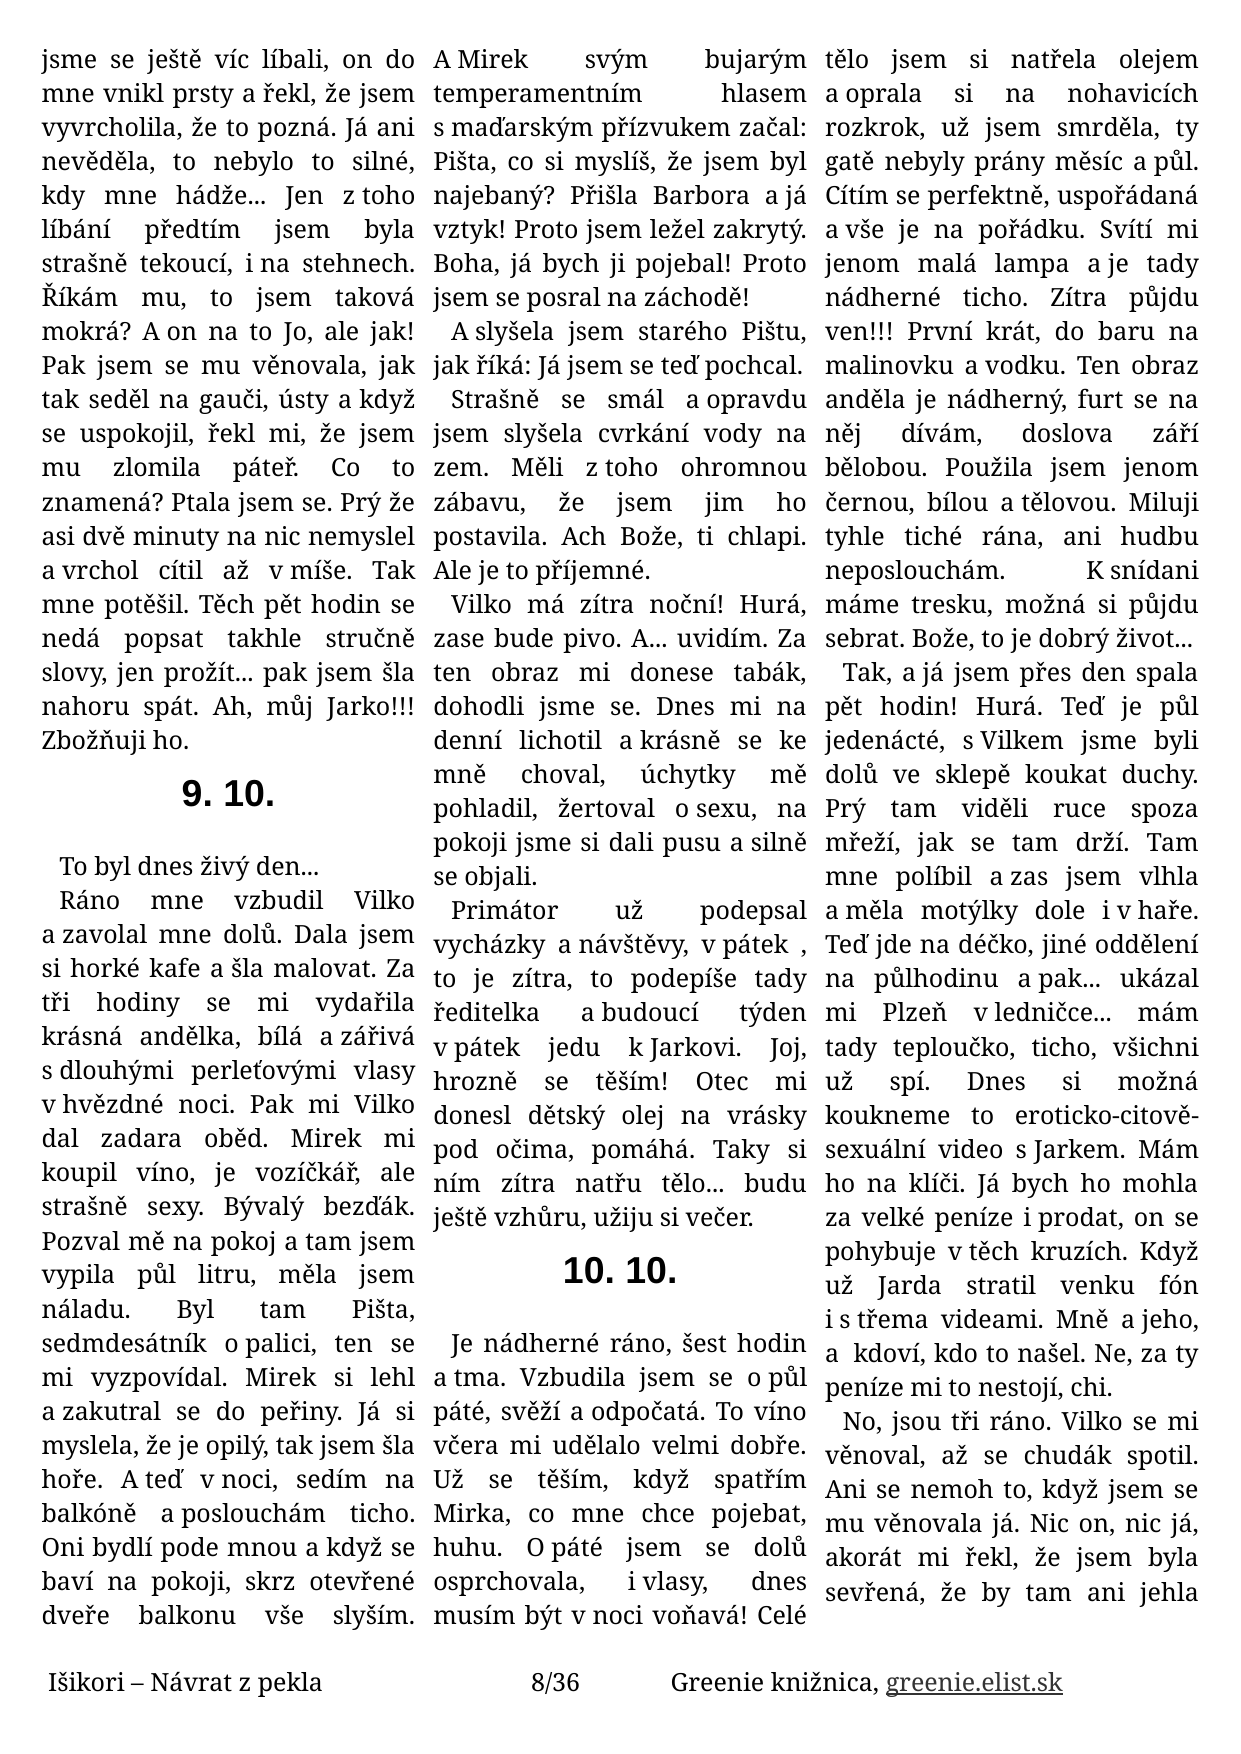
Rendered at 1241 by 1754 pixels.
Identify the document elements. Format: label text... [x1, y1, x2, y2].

text jsme se ještě víc líbali, on do mne vnikl prsty a řekl, že jsem vyvrcholila, že to pozná. Já ani nevěděla, to nebylo to silné, kdy mne hádže... Jen z toho líbání předtím jsem byla strašně tekoucí, i na stehnech. Říkám mu, to jsem taková mokrá? A on na to Jo, ale jak! Pak jsem se mu věnovala, jak tak seděl na gauči, ústy a když se uspokojil, řekl mi, že jsem mu zlomila páteř. Co to znamená? Ptala jsem se. Prý že asi dvě minuty na nic nemyslel a vrchol cítil až v míše. Tak mne potěšil. Těch pět hodin se nedá popsat takhle stručně slovy, jen prožít... pak jsem šla nahoru spát. Ah, můj Jarko!!! Zbožňuji ho. [41, 41, 415, 757]
text Tak, a já jsem přes den spala pět hodin! Hurá. Teď je půl jedenácté, s Vilkem jsme byli dolů ve sklepě koukat duchy. Prý tam viděli ruce spoza mřeží, jak se tam drží. Tam mne políbil a zas jsem vlhla a měla motýlky dole i v haře. Teď jde na déčko, jiné oddělení na půlhodinu a pak... ukázal mi Plzeň v ledničce... mám tady teploučko, ticho, všichni už spí. Dnes si možná koukneme to eroticko-citově-sexuální video s Jarkem. Mám ho na klíči. Já bych ho mohla za velké peníze i prodat, on se pohybuje v těch kruzích. Když už Jarda stratil venku fón i s třema videami. Mně a jeho, a kdoví, kdo to našel. Ne, za ty peníze mi to nestojí, chi. [825, 654, 1199, 1404]
subtitle 9. 10. [41, 771, 415, 814]
text tělo jsem si natřela olejem a oprala si na nohavicích rozkrok, už jsem smrděla, ty gatě nebyly prány měsíc a půl. Cítím se perfektně, uspořádaná a vše je na pořádku. Svítí mi jenom malá lampa a je tady nádherné ticho. Zítra půjdu ven!!! První krát, do baru na malinovku a vodku. Ten obraz anděla je nádherný, furt se na něj dívám, doslova září bělobou. Použila jsem jenom černou, bílou a tělovou. Miluji tyhle tiché rána, ani hudbu neposlouchám. K snídani máme tresku, možná si půjdu sebrat. Bože, to je dobrý život... [825, 41, 1199, 654]
text A Mirek svým bujarým temperamentním hlasem s maďarským přízvukem začal: Pišta, co si myslíš, že jsem byl najebaný? Přišla Barbora a já vztyk! Proto jsem ležel zakrytý. Boha, já bych ji pojebal! Proto jsem se posral na záchodě! [433, 41, 807, 314]
text Vilko má zítra noční! Hurá, zase bude pivo. A... uvidím. Za ten obraz mi donese tabák, dohodli jsme se. Dnes mi na denní lichotil a krásně se ke mně choval, úchytky mě pohladil, žertoval o sexu, na pokoji jsme si dali pusu a silně se objali. [433, 586, 807, 893]
text No, jsou tři ráno. Vilko se mi věnoval, až se chudák spotil. Ani se nemoh to, když jsem se mu věnovala já. Nic on, nic já, akorát mi řekl, že jsem byla sevřená, že by tam ani jehla [825, 1404, 1199, 1608]
text Primátor už podepsal vycházky a návštěvy, v pátek , to je zítra, to podepíše tady ředitelka a budoucí týden v pátek jedu k Jarkovi. Joj, hrozně se těším! Otec mi donesl dětský olej na vrásky pod očima, pomáhá. Taky si ním zítra natřu tělo... budu ještě vzhůru, užiju si večer. [433, 893, 807, 1233]
text Je nádherné ráno, šest hodin a tma. Vzbudila jsem se o půl páté, svěží a odpočatá. To víno včera mi udělalo velmi dobře. Už se těším, když spatřím Mirka, co mne chce pojebat, huhu. O páté jsem se dolů osprchovala, i vlasy, dnes musím být v noci voňavá! Celé [433, 1325, 807, 1632]
text To byl dnes živý den... [41, 848, 415, 882]
text A slyšela jsem starého Pištu, jak říká: Já jsem se teď pochcal. [433, 314, 807, 382]
subtitle 10. 10. [433, 1248, 807, 1291]
text Ráno mne vzbudil Vilko a zavolal mne dolů. Dala jsem si horké kafe a šla malovat. Za tři hodiny se mi vydařila krásná andělka, bílá a zářivá s dlouhými perleťovými vlasy v hvězdné noci. Pak mi Vilko dal zadara oběd. Mirek mi koupil víno, je vozíčkář, ale strašně sexy. Bývalý bezďák. Pozval mě na pokoj a tam jsem vypila půl litru, měla jsem náladu. Byl tam Pišta, sedmdesátník o palici, ten se mi vyzpovídal. Mirek si lehl a zakutral se do peřiny. Já si myslela, že je opilý, tak jsem šla hoře. A teď v noci, sedím na balkóně a poslouchám ticho. Oni bydlí pode mnou a když se baví na pokoji, skrz otevřené dveře balkonu vše slyším. [41, 882, 415, 1632]
text Strašně se smál a opravdu jsem slyšela cvrkání vody na zem. Měli z toho ohromnou zábavu, že jsem jim ho postavila. Ach Bože, ti chlapi. Ale je to příjemné. [433, 382, 807, 586]
